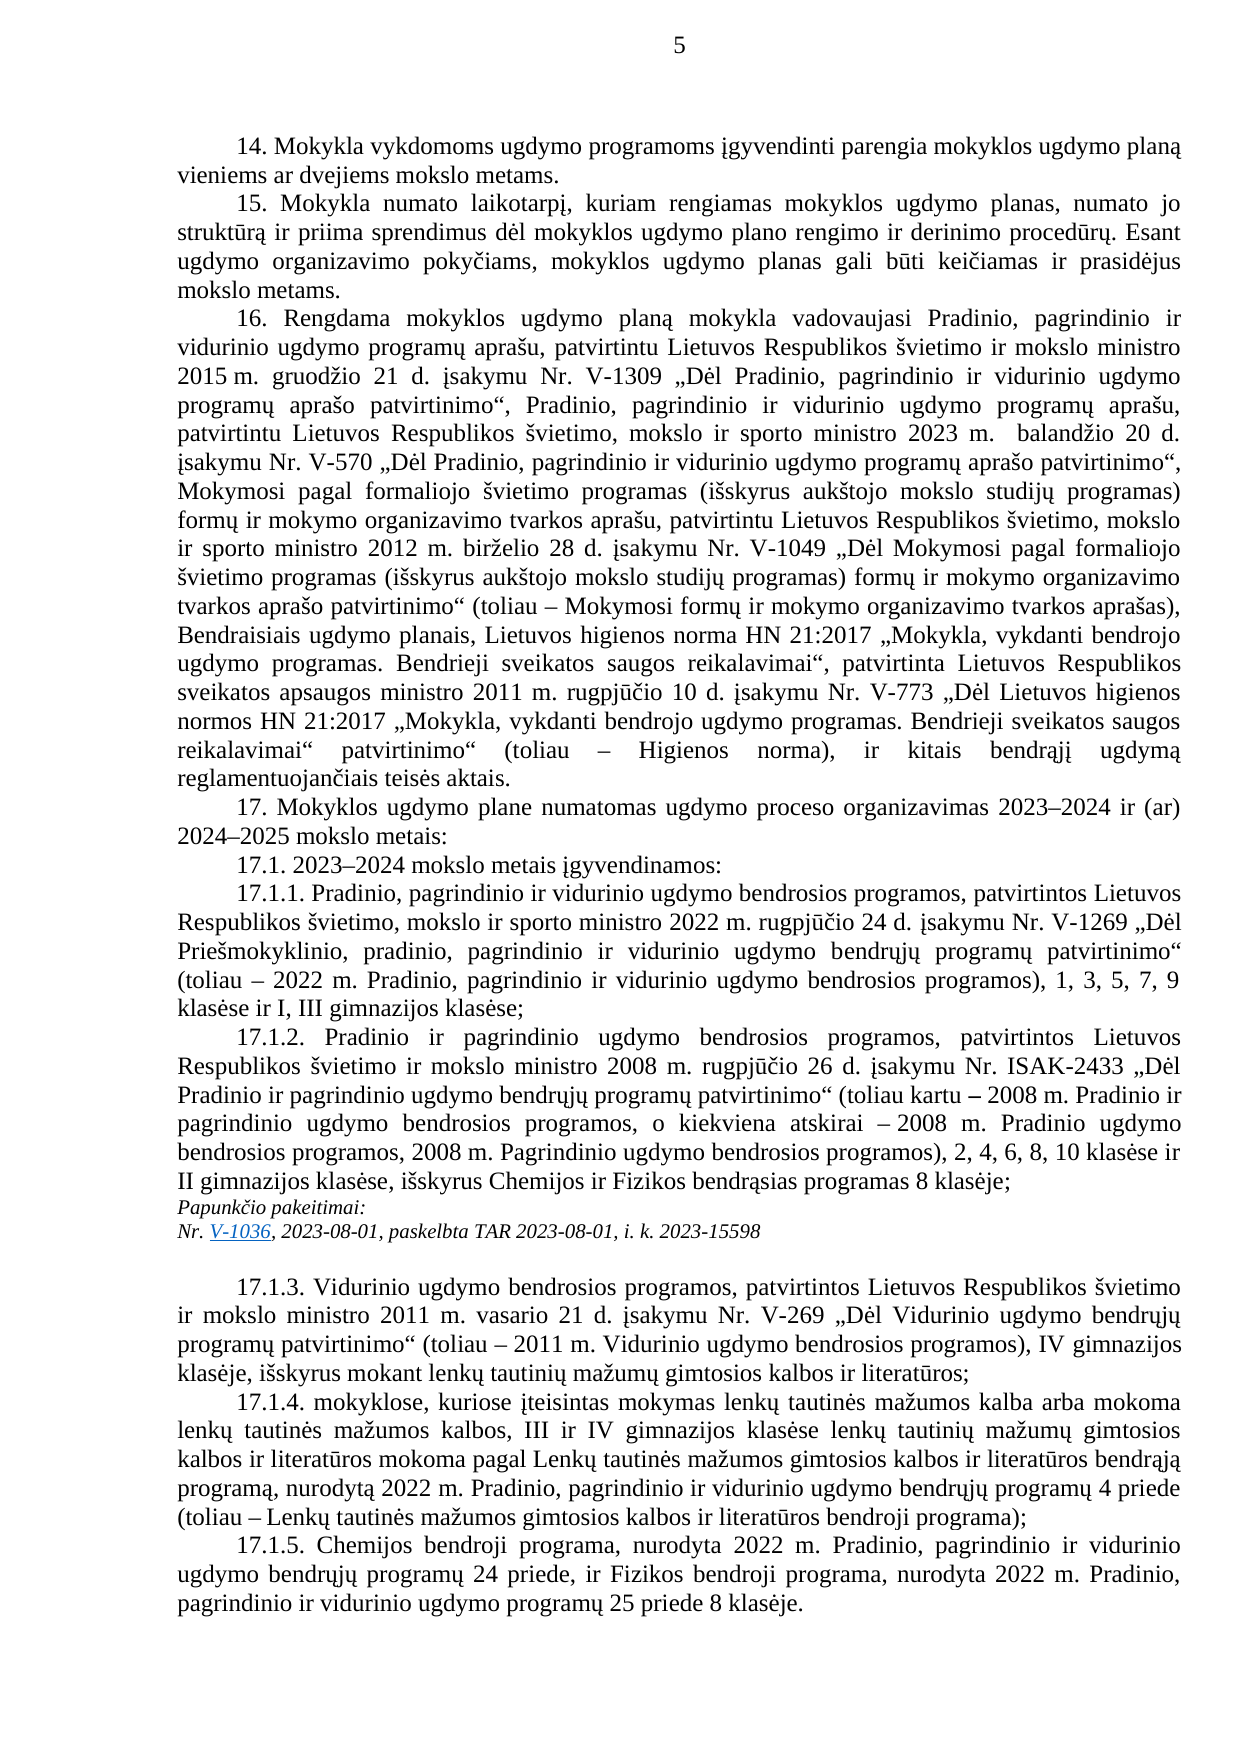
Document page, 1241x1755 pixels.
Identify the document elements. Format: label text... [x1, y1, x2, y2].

text Papunkčio pakeitimai: [177, 1195, 1182, 1219]
text 17.1.3. Vidurinio ugdymo bendrosios programos, patvirtintos Lietuvos Respublikos švietimo ir mokslo ministro 2011 m. vasario 21 d. įsakymu Nr. V-269 „Dėl Vidurinio ugdymo bendrųjų programų patvirtinimo“ (toliau – 2011 m. Vidurinio ugdymo bendrosios programos), IV gimnazijos klasėje, išskyrus mokant lenkų tautinių mažumų gimtosios kalbos ir literatūros; [177, 1272, 1182, 1387]
text 17.1.4. mokyklose, kuriose įteisintas mokymas lenkų tautinės mažumos kalba arba mokoma lenkų tautinės mažumos kalbos, III ir IV gimnazijos klasėse lenkų tautinių mažumų gimtosios kalbos ir literatūros mokoma pagal Lenkų tautinės mažumos gimtosios kalbos ir literatūros bendrąją programą, nurodytą 2022 m. Pradinio, pagrindinio ir vidurinio ugdymo bendrųjų programų 4 priede (toliau – Lenkų tautinės mažumos gimtosios kalbos ir literatūros bendroji programa); [177, 1387, 1182, 1530]
text 17.1.5. Chemijos bendroji programa, nurodyta 2022 m. Pradinio, pagrindinio ir vidurinio ugdymo bendrųjų programų 24 priede, ir Fizikos bendroji programa, nurodyta 2022 m. Pradinio, pagrindinio ir vidurinio ugdymo programų 25 priede 8 klasėje. [177, 1530, 1182, 1617]
text 17.1.1. Pradinio, pagrindinio ir vidurinio ugdymo bendrosios programos, patvirtintos Lietuvos Respublikos švietimo, mokslo ir sporto ministro 2022 m. rugpjūčio 24 d. įsakymu Nr. V-1269 „Dėl Priešmokyklinio, pradinio, pagrindinio ir vidurinio ugdymo bendrųjų programų patvirtinimo“ (toliau – 2022 m. Pradinio, pagrindinio ir vidurinio ugdymo bendrosios programos), 1, 3, 5, 7, 9 klasėse ir I, III gimnazijos klasėse; [177, 878, 1182, 1022]
text 16. Rengdama mokyklos ugdymo planą mokykla vadovaujasi Pradinio, pagrindinio ir vidurinio ugdymo programų aprašu, patvirtintu Lietuvos Respublikos švietimo ir mokslo ministro 2015 m. gruodžio 21 d. įsakymu Nr. V-1309 „Dėl Pradinio, pagrindinio ir vidurinio ugdymo programų aprašo patvirtinimo“, Pradinio, pagrindinio ir vidurinio ugdymo programų aprašu, patvirtintu Lietuvos Respublikos švietimo, mokslo ir sporto ministro 2023 m. balandžio 20 d. įsakymu Nr. V-570 „Dėl Pradinio, pagrindinio ir vidurinio ugdymo programų aprašo patvirtinimo“, Mokymosi pagal formaliojo švietimo programas (išskyrus aukštojo mokslo studijų programas) formų ir mokymo organizavimo tvarkos aprašu, patvirtintu Lietuvos Respublikos švietimo, mokslo ir sporto ministro 2012 m. birželio 28 d. įsakymu Nr. V-1049 „Dėl Mokymosi pagal formaliojo švietimo programas (išskyrus aukštojo mokslo studijų programas) formų ir mokymo organizavimo tvarkos aprašo patvirtinimo“ (toliau – Mokymosi formų ir mokymo organizavimo tvarkos aprašas), Bendraisiais ugdymo planais, Lietuvos higienos norma HN 21:2017 „Mokykla, vykdanti bendrojo ugdymo programas. Bendrieji sveikatos saugos reikalavimai“, patvirtinta Lietuvos Respublikos sveikatos apsaugos ministro 2011 m. rugpjūčio 10 d. įsakymu Nr. V-773 „Dėl Lietuvos higienos normos HN 21:2017 „Mokykla, vykdanti bendrojo ugdymo programas. Bendrieji sveikatos saugos reikalavimai“ patvirtinimo“ (toliau – Higienos norma), ir kitais bendrąjį ugdymą reglamentuojančiais teisės aktais. [177, 303, 1182, 792]
text 15. Mokykla numato laikotarpį, kuriam rengiamas mokyklos ugdymo planas, numato jo struktūrą ir priima sprendimus dėl mokyklos ugdymo plano rengimo ir derinimo procedūrų. Esant ugdymo organizavimo pokyčiams, mokyklos ugdymo planas gali būti keičiamas ir prasidėjus mokslo metams. [177, 188, 1182, 303]
text 17.1.2. Pradinio ir pagrindinio ugdymo bendrosios programos, patvirtintos Lietuvos Respublikos švietimo ir mokslo ministro 2008 m. rugpjūčio 26 d. įsakymu Nr. ISAK-2433 „Dėl Pradinio ir pagrindinio ugdymo bendrųjų programų patvirtinimo“ (toliau kartu – 2008 m. Pradinio ir pagrindinio ugdymo bendrosios programos, o kiekviena atskirai – 2008 m. Pradinio ugdymo bendrosios programos, 2008 m. Pagrindinio ugdymo bendrosios programos), 2, 4, 6, 8, 10 klasėse ir II gimnazijos klasėse, išskyrus Chemijos ir Fizikos bendrąsias programas 8 klasėje; [177, 1022, 1182, 1195]
text Nr. V-1036, 2023-08-01, paskelbta TAR 2023-08-01, i. k. 2023-15598 [177, 1219, 1182, 1243]
text 17. Mokyklos ugdymo plane numatomas ugdymo proceso organizavimas 2023–2024 ir (ar) 2024–2025 mokslo metais: [177, 792, 1182, 850]
text 14. Mokykla vykdomoms ugdymo programoms įgyvendinti parengia mokyklos ugdymo planą vieniems ar dvejiems mokslo metams. [177, 131, 1182, 188]
text 17.1. 2023–2024 mokslo metais įgyvendinamos: [177, 850, 1182, 878]
